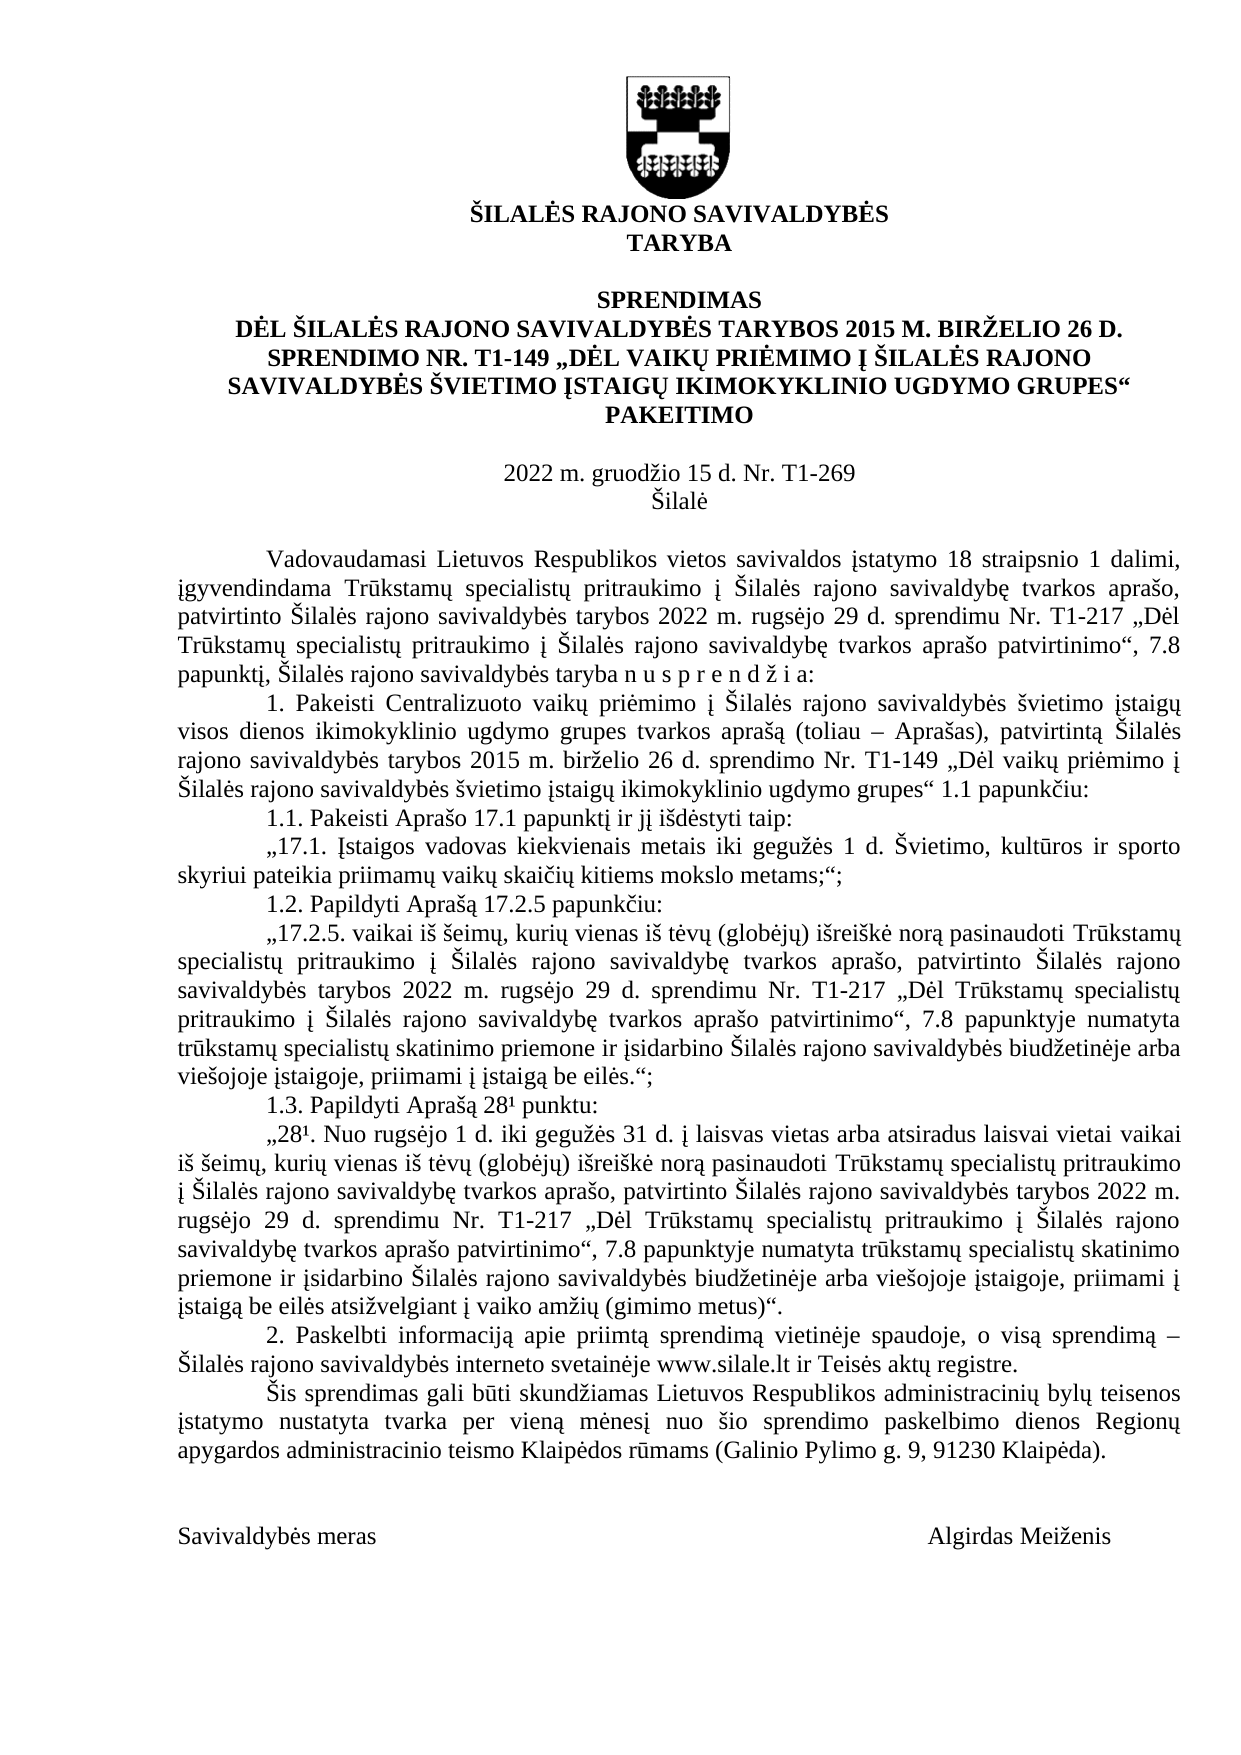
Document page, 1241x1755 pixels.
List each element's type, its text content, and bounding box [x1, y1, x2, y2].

text 2022 m. gruodžio 15 d. Nr. T1-269 [177, 458, 1181, 486]
text SPRENDIMAS [177, 285, 1181, 314]
text Savivaldybės meras Algirdas Meiženis [177, 1521, 1181, 1550]
text 1.1. Pakeisti Aprašo 17.1 papunktį ir jį išdėstyti taip: [177, 803, 1181, 831]
text „17.1. Įstaigos vadovas kiekvienais metais iki gegužės 1 d. Švietimo, kultūros ir sporto skyriui pateikia priimamų vaikų skaičių kitiems mokslo metams;“; [177, 831, 1181, 889]
text ŠILALĖS RAJONO SAVIVALDYBĖS [177, 199, 1181, 228]
text „28¹. Nuo rugsėjo 1 d. iki gegužės 31 d. į laisvas vietas arba atsiradus laisvai vietai vaikai iš šeimų, kurių vienas iš tėvų (globėjų) išreiškė norą pasinaudoti Trūkstamų specialistų pritraukimo į Šilalės rajono savivaldybę tvarkos aprašo, patvirtinto Šilalės rajono savivaldybės tarybos 2022 m. rugsėjo 29 d. sprendimu Nr. T1-217 „Dėl Trūkstamų specialistų pritraukimo į Šilalės rajono savivaldybę tvarkos aprašo patvirtinimo“, 7.8 papunktyje numatyta trūkstamų specialistų skatinimo priemone ir įsidarbino Šilalės rajono savivaldybės biudžetinėje arba viešojoje įstaigoje, priimami į įstaigą be eilės atsižvelgiant į vaiko amžių (gimimo metus)“. [177, 1119, 1181, 1320]
text Vadovaudamasi Lietuvos Respublikos vietos savivaldos įstatymo 18 straipsnio 1 dalimi, įgyvendindama Trūkstamų specialistų pritraukimo į Šilalės rajono savivaldybę tvarkos aprašo, patvirtinto Šilalės rajono savivaldybės tarybos 2022 m. rugsėjo 29 d. sprendimu Nr. T1-217 „Dėl Trūkstamų specialistų pritraukimo į Šilalės rajono savivaldybę tvarkos aprašo patvirtinimo“, 7.8 papunktį, Šilalės rajono savivaldybės taryba n u s p r e n d ž i a: [177, 544, 1181, 688]
text 1.3. Papildyti Aprašą 28¹ punktu: [177, 1090, 1181, 1119]
text Šilalė [177, 486, 1181, 515]
text TARYBA [177, 228, 1181, 256]
text DĖL ŠILALĖS RAJONO SAVIVALDYBĖS TARYBOS 2015 M. BIRŽELIO 26 D. SPRENDIMO NR. T1-149 „DĖL VAIKŲ PRIĖMIMO Į ŠILALĖS RAJONO SAVIVALDYBĖS ŠVIETIMO ĮSTAIGŲ IKIMOKYKLINIO UGDYMO GRUPES“ PAKEITIMO [177, 314, 1181, 429]
text 1.2. Papildyti Aprašą 17.2.5 papunkčiu: [177, 889, 1181, 918]
text 1. Pakeisti Centralizuoto vaikų priėmimo į Šilalės rajono savivaldybės švietimo įstaigų visos dienos ikimokyklinio ugdymo grupes tvarkos aprašą (toliau – Aprašas), patvirtintą Šilalės rajono savivaldybės tarybos 2015 m. birželio 26 d. sprendimo Nr. T1-149 „Dėl vaikų priėmimo į Šilalės rajono savivaldybės švietimo įstaigų ikimokyklinio ugdymo grupes“ 1.1 papunkčiu: [177, 688, 1181, 803]
text „17.2.5. vaikai iš šeimų, kurių vienas iš tėvų (globėjų) išreiškė norą pasinaudoti Trūkstamų specialistų pritraukimo į Šilalės rajono savivaldybę tvarkos aprašo, patvirtinto Šilalės rajono savivaldybės tarybos 2022 m. rugsėjo 29 d. sprendimu Nr. T1-217 „Dėl Trūkstamų specialistų pritraukimo į Šilalės rajono savivaldybę tvarkos aprašo patvirtinimo“, 7.8 papunktyje numatyta trūkstamų specialistų skatinimo priemone ir įsidarbino Šilalės rajono savivaldybės biudžetinėje arba viešojoje įstaigoje, priimami į įstaigą be eilės.“; [177, 918, 1181, 1090]
text 2. Paskelbti informaciją apie priimtą sprendimą vietinėje spaudoje, o visą sprendimą – Šilalės rajono savivaldybės interneto svetainėje www.silale.lt ir Teisės aktų registre. [177, 1320, 1181, 1378]
text Šis sprendimas gali būti skundžiamas Lietuvos Respublikos administracinių bylų teisenos įstatymo nustatyta tvarka per vieną mėnesį nuo šio sprendimo paskelbimo dienos Regionų apygardos administracinio teismo Klaipėdos rūmams (Galinio Pylimo g. 9, 91230 Klaipėda). [177, 1378, 1181, 1464]
